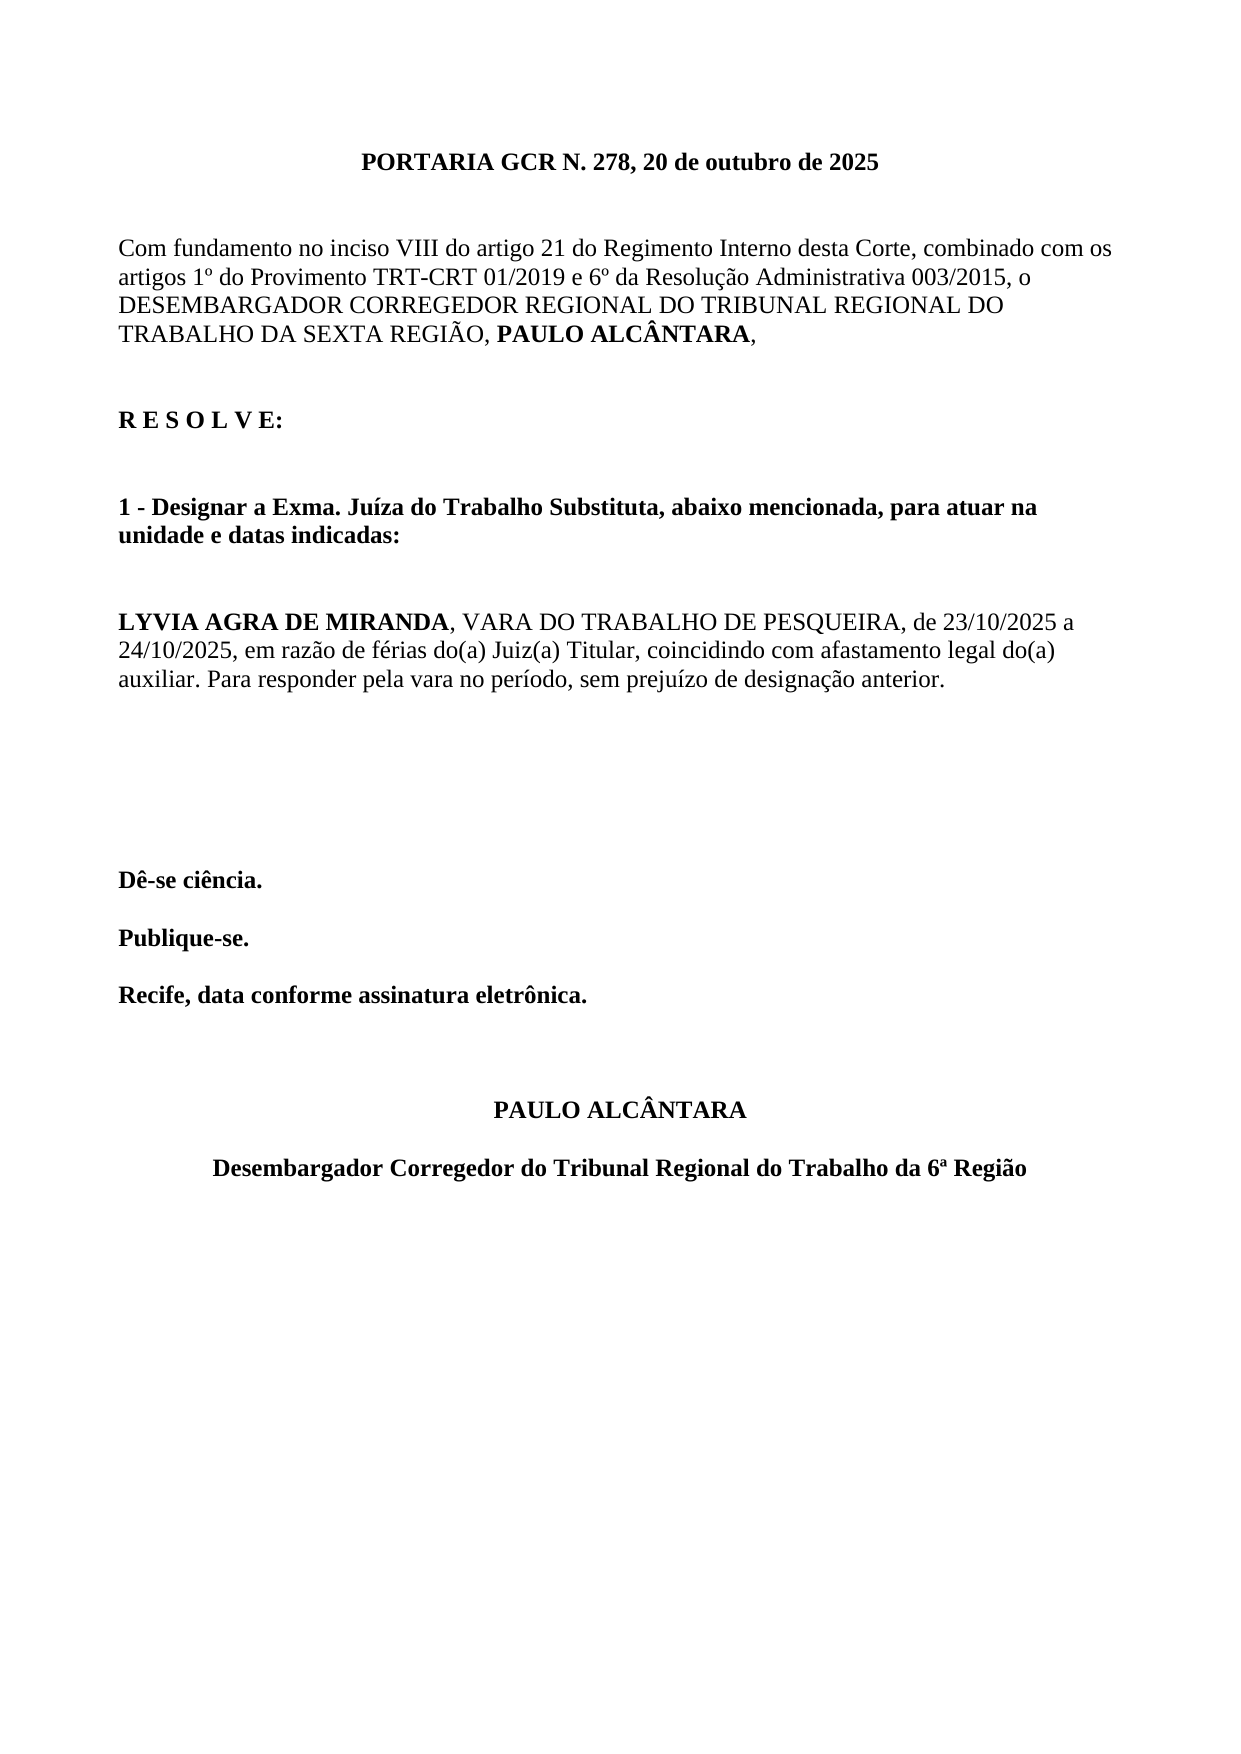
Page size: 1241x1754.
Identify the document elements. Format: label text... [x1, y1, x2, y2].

text Publique-se. [118, 923, 1122, 952]
text 1 - Designar a Exma. Juíza do Trabalho Substituta, abaixo mencionada, para atuar na unidade e datas indicadas: [118, 492, 1122, 549]
text Com fundamento no inciso VIII do artigo 21 do Regimento Interno desta Corte, combinado com os artigos 1º do Provimento TRT-CRT 01/2019 e 6º da Resolução Administrativa 003/2015, o DESEMBARGADOR CORREGEDOR REGIONAL DO TRIBUNAL REGIONAL DO TRABALHO DA SEXTA REGIÃO, PAULO ALCÂNTARA, [118, 233, 1122, 348]
text PORTARIA GCR N. 278, 20 de outubro de 2025 [118, 147, 1122, 176]
text Dê-se ciência. [118, 866, 1122, 894]
text Desembargador Corregedor do Tribunal Regional do Trabalho da 6ª Região [118, 1153, 1122, 1182]
text LYVIA AGRA DE MIRANDA, VARA DO TRABALHO DE PESQUEIRA, de 23/10/2025 a 24/10/2025, em razão de férias do(a) Juiz(a) Titular, coincidindo com afastamento legal do(a) auxiliar. Para responder pela vara no período, sem prejuízo de designação anterior. [118, 607, 1122, 693]
text PAULO ALCÂNTARA [118, 1096, 1122, 1124]
text Recife, data conforme assinatura eletrônica. [118, 981, 1122, 1009]
text R E S O L V E: [118, 406, 1122, 434]
